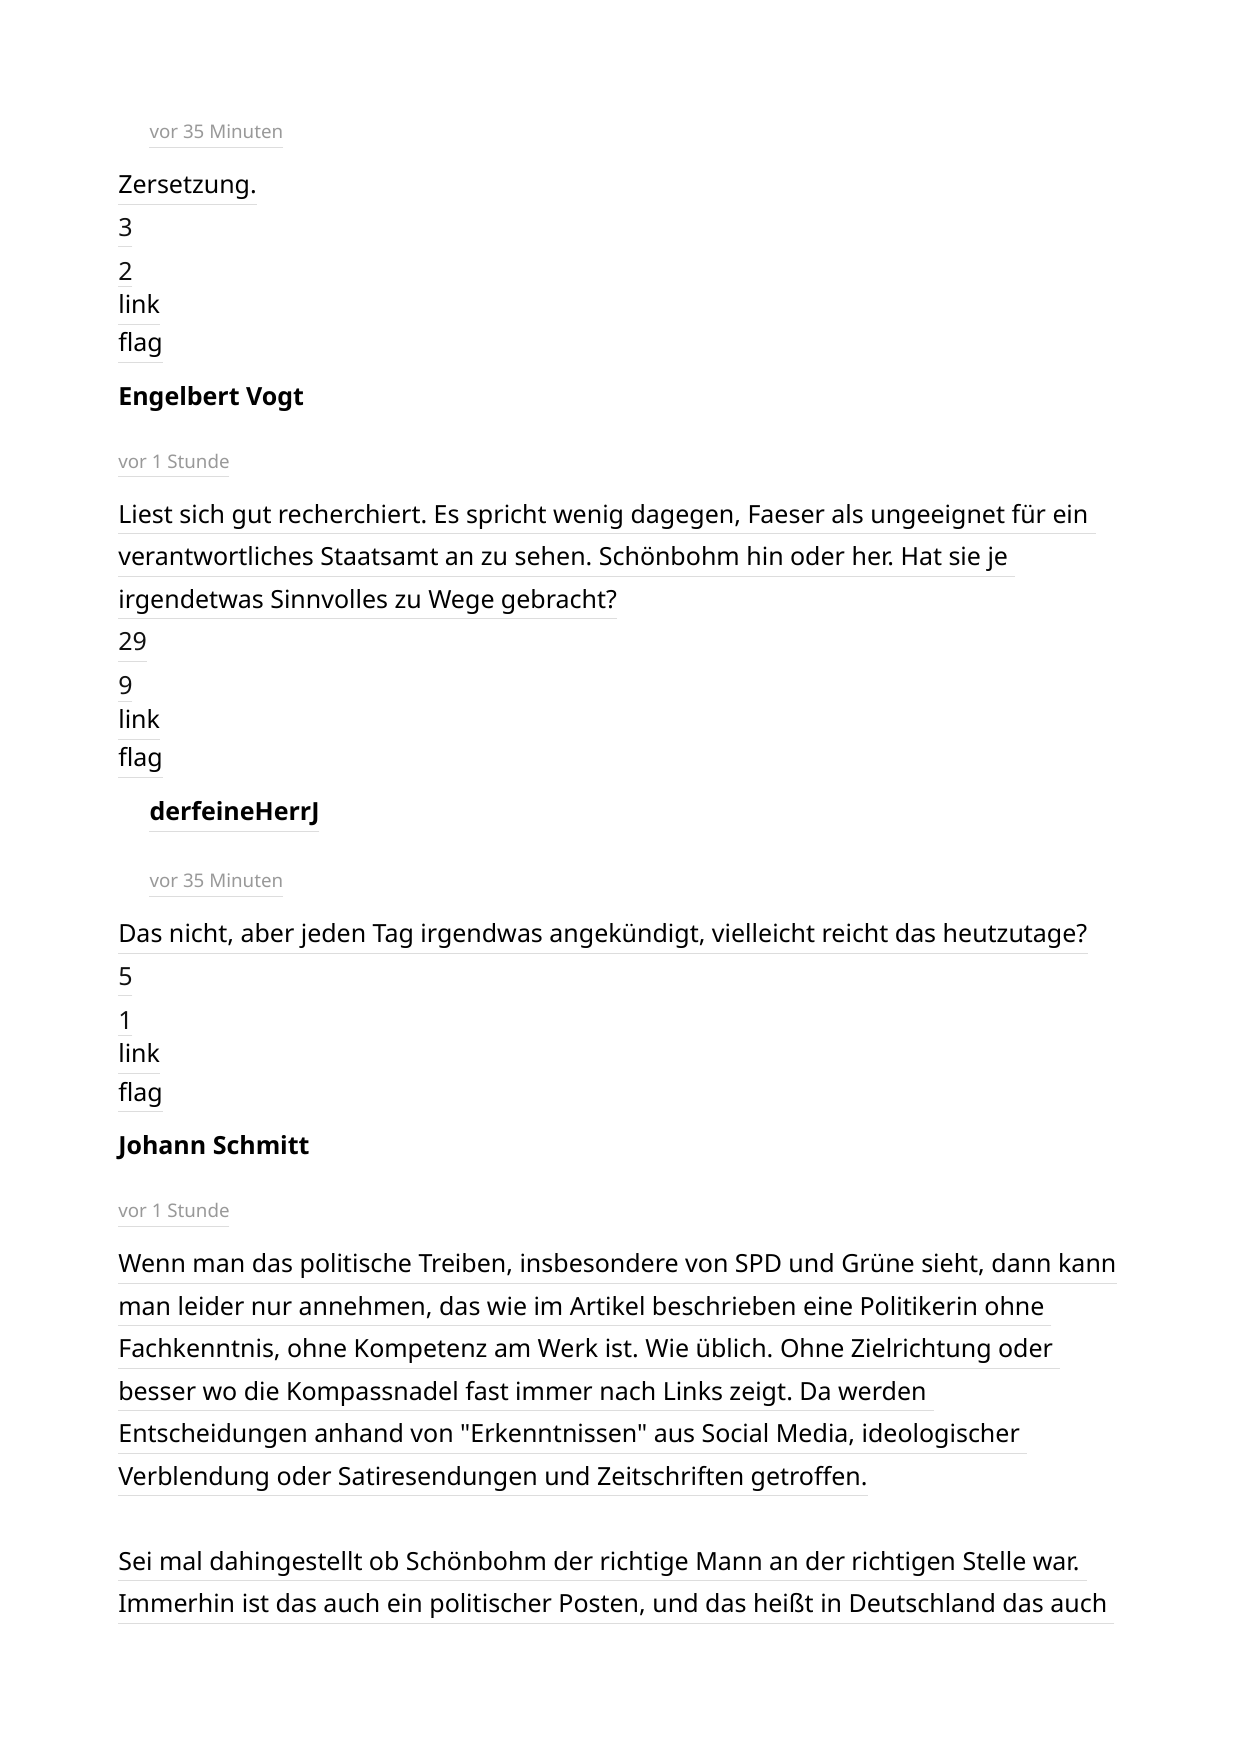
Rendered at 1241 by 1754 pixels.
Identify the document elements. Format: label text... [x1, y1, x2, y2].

text vor 1 Stunde [118, 1197, 1117, 1227]
text vor 1 Stunde [118, 448, 1117, 477]
text 29 [118, 624, 1122, 662]
text link [118, 287, 1122, 325]
text link [118, 1036, 1122, 1074]
text vor 35 Minuten [149, 118, 1117, 148]
text Engelbert Vogt [118, 379, 1122, 413]
text vor 35 Minuten [149, 867, 1117, 897]
text 3 [118, 209, 1122, 247]
text Zersetzung. [118, 167, 1122, 205]
text Das nicht, aber jeden Tag irgendwas angekündigt, vielleicht reicht das heutzutage? [118, 916, 1122, 954]
text flag [118, 740, 1122, 778]
text link [118, 702, 1122, 740]
text derfeineHerrJ [149, 793, 1122, 832]
text Wenn man das politische Treiben, insbesondere von SPD und Grüne sieht, dann kann man leider nur annehmen, das wie im Artikel beschrieben eine Politikerin ohne Fachkenntnis, ohne Kompetenz am Werk ist. Wie üblich. Ohne Zielrichtung oder besser wo die Kompassnadel fast immer nach Links zeigt. Da werden Entscheidungen anhand von "Erkenntnissen" aus Social Media, ideologischer Verblendung oder Satiresendungen und Zeitschriften getroffen. Sei mal dahingestellt ob Schönbohm der richtige Mann an der richtigen Stelle war. Immerhin ist das auch ein politischer Posten, und das heißt in Deutschland das auch [118, 1246, 1122, 1624]
text flag [118, 325, 1122, 363]
text 2 [118, 252, 1122, 287]
text flag [118, 1074, 1122, 1112]
text Liest sich gut recherchiert. Es spricht wenig dagegen, Faeser als ungeeignet für ein verantwortliches Staatsamt an zu sehen. Schönbohm hin oder her. Hat sie je irgendetwas Sinnvolles zu Wege gebracht? [118, 497, 1122, 619]
text 9 [118, 667, 1122, 702]
text Johann Schmitt [118, 1128, 1122, 1162]
text 1 [118, 1001, 1122, 1036]
text 5 [118, 958, 1122, 996]
